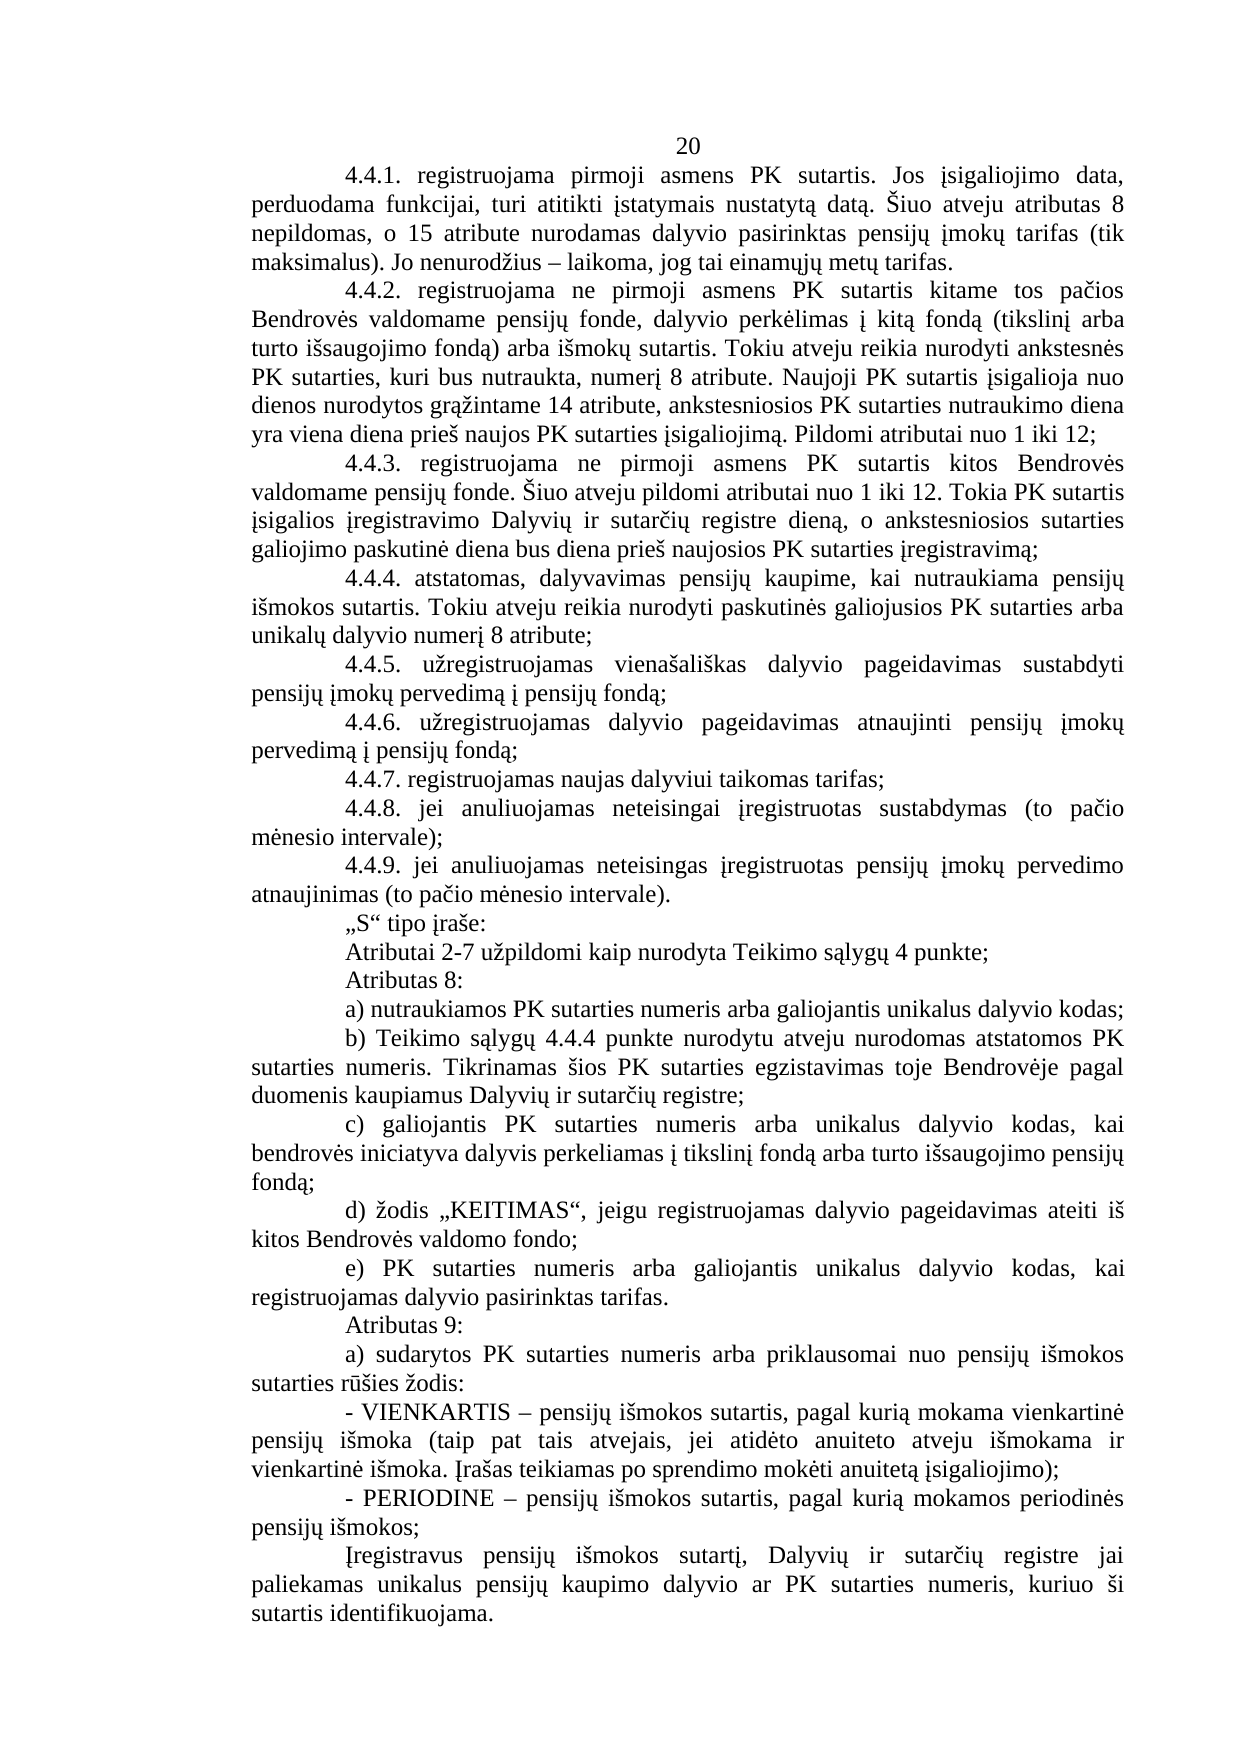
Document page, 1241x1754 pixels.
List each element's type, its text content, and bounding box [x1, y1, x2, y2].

text 4.4.5. užregistruojamas vienašališkas dalyvio pageidavimas sustabdyti pensijų įmokų pervedimą į pensijų fondą; [251, 649, 1125, 707]
text 4.4.3. registruojama ne pirmoji asmens PK sutartis kitos Bendrovės valdomame pensijų fonde. Šiuo atveju pildomi atributai nuo 1 iki 12. Tokia PK sutartis įsigalios įregistravimo Dalyvių ir sutarčių registre dieną, o ankstesniosios sutarties galiojimo paskutinė diena bus diena prieš naujosios PK sutarties įregistravimą; [251, 448, 1125, 563]
text 4.4.7. registruojamas naujas dalyviui taikomas tarifas; [251, 764, 1125, 793]
text a) nutraukiamos PK sutarties numeris arba galiojantis unikalus dalyvio kodas; [251, 994, 1125, 1023]
text Atributai 2-7 užpildomi kaip nurodyta Teikimo sąlygų 4 punkte; [251, 937, 1125, 966]
text Atributas 8: [251, 966, 1125, 994]
text 4.4.4. atstatomas, dalyvavimas pensijų kaupime, kai nutraukiama pensijų išmokos sutartis. Tokiu atveju reikia nurodyti paskutinės galiojusios PK sutarties arba unikalų dalyvio numerį 8 atribute; [251, 563, 1125, 649]
text - PERIODINE – pensijų išmokos sutartis, pagal kurią mokamos periodinės pensijų išmokos; [251, 1483, 1125, 1541]
text 4.4.6. užregistruojamas dalyvio pageidavimas atnaujinti pensijų įmokų pervedimą į pensijų fondą; [251, 707, 1125, 764]
text „S“ tipo įraše: [251, 908, 1125, 937]
text 4.4.2. registruojama ne pirmoji asmens PK sutartis kitame tos pačios Bendrovės valdomame pensijų fonde, dalyvio perkėlimas į kitą fondą (tikslinį arba turto išsaugojimo fondą) arba išmokų sutartis. Tokiu atveju reikia nurodyti ankstesnės PK sutarties, kuri bus nutraukta, numerį 8 atribute. Naujoji PK sutartis įsigalioja nuo dienos nurodytos grąžintame 14 atribute, ankstesniosios PK sutarties nutraukimo diena yra viena diena prieš naujos PK sutarties įsigaliojimą. Pildomi atributai nuo 1 iki 12; [251, 276, 1125, 448]
text a) sudarytos PK sutarties numeris arba priklausomai nuo pensijų išmokos sutarties rūšies žodis: [251, 1339, 1125, 1397]
text b) Teikimo sąlygų 4.4.4 punkte nurodytu atveju nurodomas atstatomos PK sutarties numeris. Tikrinamas šios PK sutarties egzistavimas toje Bendrovėje pagal duomenis kaupiamus Dalyvių ir sutarčių registre; [251, 1023, 1125, 1109]
text 4.4.9. jei anuliuojamas neteisingas įregistruotas pensijų įmokų pervedimo atnaujinimas (to pačio mėnesio intervale). [251, 851, 1125, 908]
text e) PK sutarties numeris arba galiojantis unikalus dalyvio kodas, kai registruojamas dalyvio pasirinktas tarifas. [251, 1253, 1125, 1311]
text Atributas 9: [251, 1311, 1125, 1339]
text Įregistravus pensijų išmokos sutartį, Dalyvių ir sutarčių registre jai paliekamas unikalus pensijų kaupimo dalyvio ar PK sutarties numeris, kuriuo ši sutartis identifikuojama. [251, 1541, 1125, 1627]
text 4.4.8. jei anuliuojamas neteisingai įregistruotas sustabdymas (to pačio mėnesio intervale); [251, 793, 1125, 851]
text c) galiojantis PK sutarties numeris arba unikalus dalyvio kodas, kai bendrovės iniciatyva dalyvis perkeliamas į tikslinį fondą arba turto išsaugojimo pensijų fondą; [251, 1109, 1125, 1196]
text 4.4.1. registruojama pirmoji asmens PK sutartis. Jos įsigaliojimo data, perduodama funkcijai, turi atitikti įstatymais nustatytą datą. Šiuo atveju atributas 8 nepildomas, o 15 atribute nurodamas dalyvio pasirinktas pensijų įmokų tarifas (tik maksimalus). Jo nenurodžius – laikoma, jog tai einamųjų metų tarifas. [251, 161, 1125, 276]
text - VIENKARTIS – pensijų išmokos sutartis, pagal kurią mokama vienkartinė pensijų išmoka (taip pat tais atvejais, jei atidėto anuiteto atveju išmokama ir vienkartinė išmoka. Įrašas teikiamas po sprendimo mokėti anuitetą įsigaliojimo); [251, 1397, 1125, 1483]
text d) žodis „KEITIMAS“, jeigu registruojamas dalyvio pageidavimas ateiti iš kitos Bendrovės valdomo fondo; [251, 1196, 1125, 1253]
